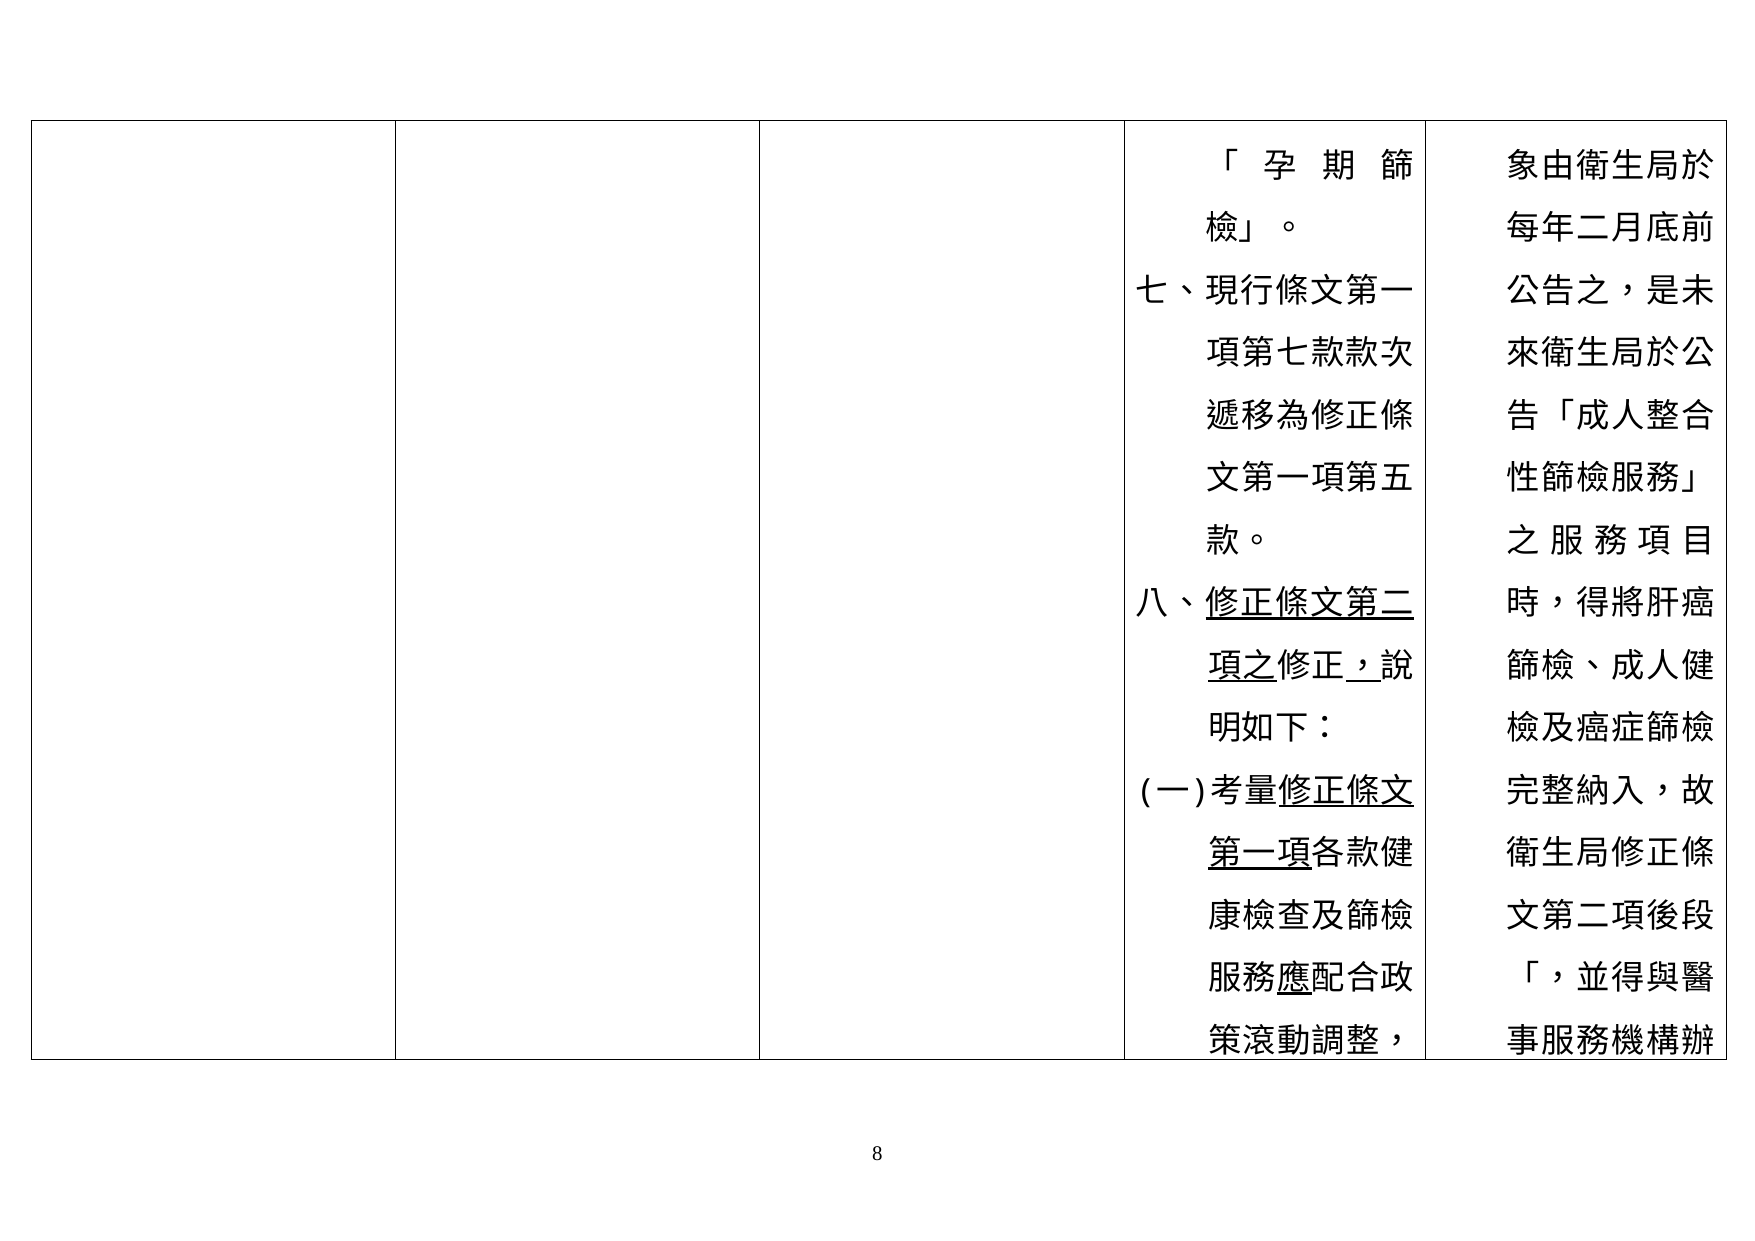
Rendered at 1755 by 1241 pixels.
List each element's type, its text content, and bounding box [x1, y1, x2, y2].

table_cell [396, 121, 759, 1059]
table_cell [32, 121, 395, 1059]
table_cell 「孕期篩檢」。 七、現行條文第一項第七款款次遞移為修正條文第一項第五款。 八、修正條文第二項之修正，說明如下： (一)考量修正條文第一項各款健康檢查及篩檢服務應配合政策滾動調整， [1125, 121, 1425, 1059]
table_cell [760, 121, 1124, 1059]
table_cell 象由衛生局於每年二月底前公告之，是未來衛生局於公告「成人整合性篩檢服務」之服務項目時，得將肝癌篩檢、成人健檢及癌症篩檢完整納入，故衛生局修正條文第二項後段「，並得與醫事服務機構辦 [1426, 121, 1726, 1059]
